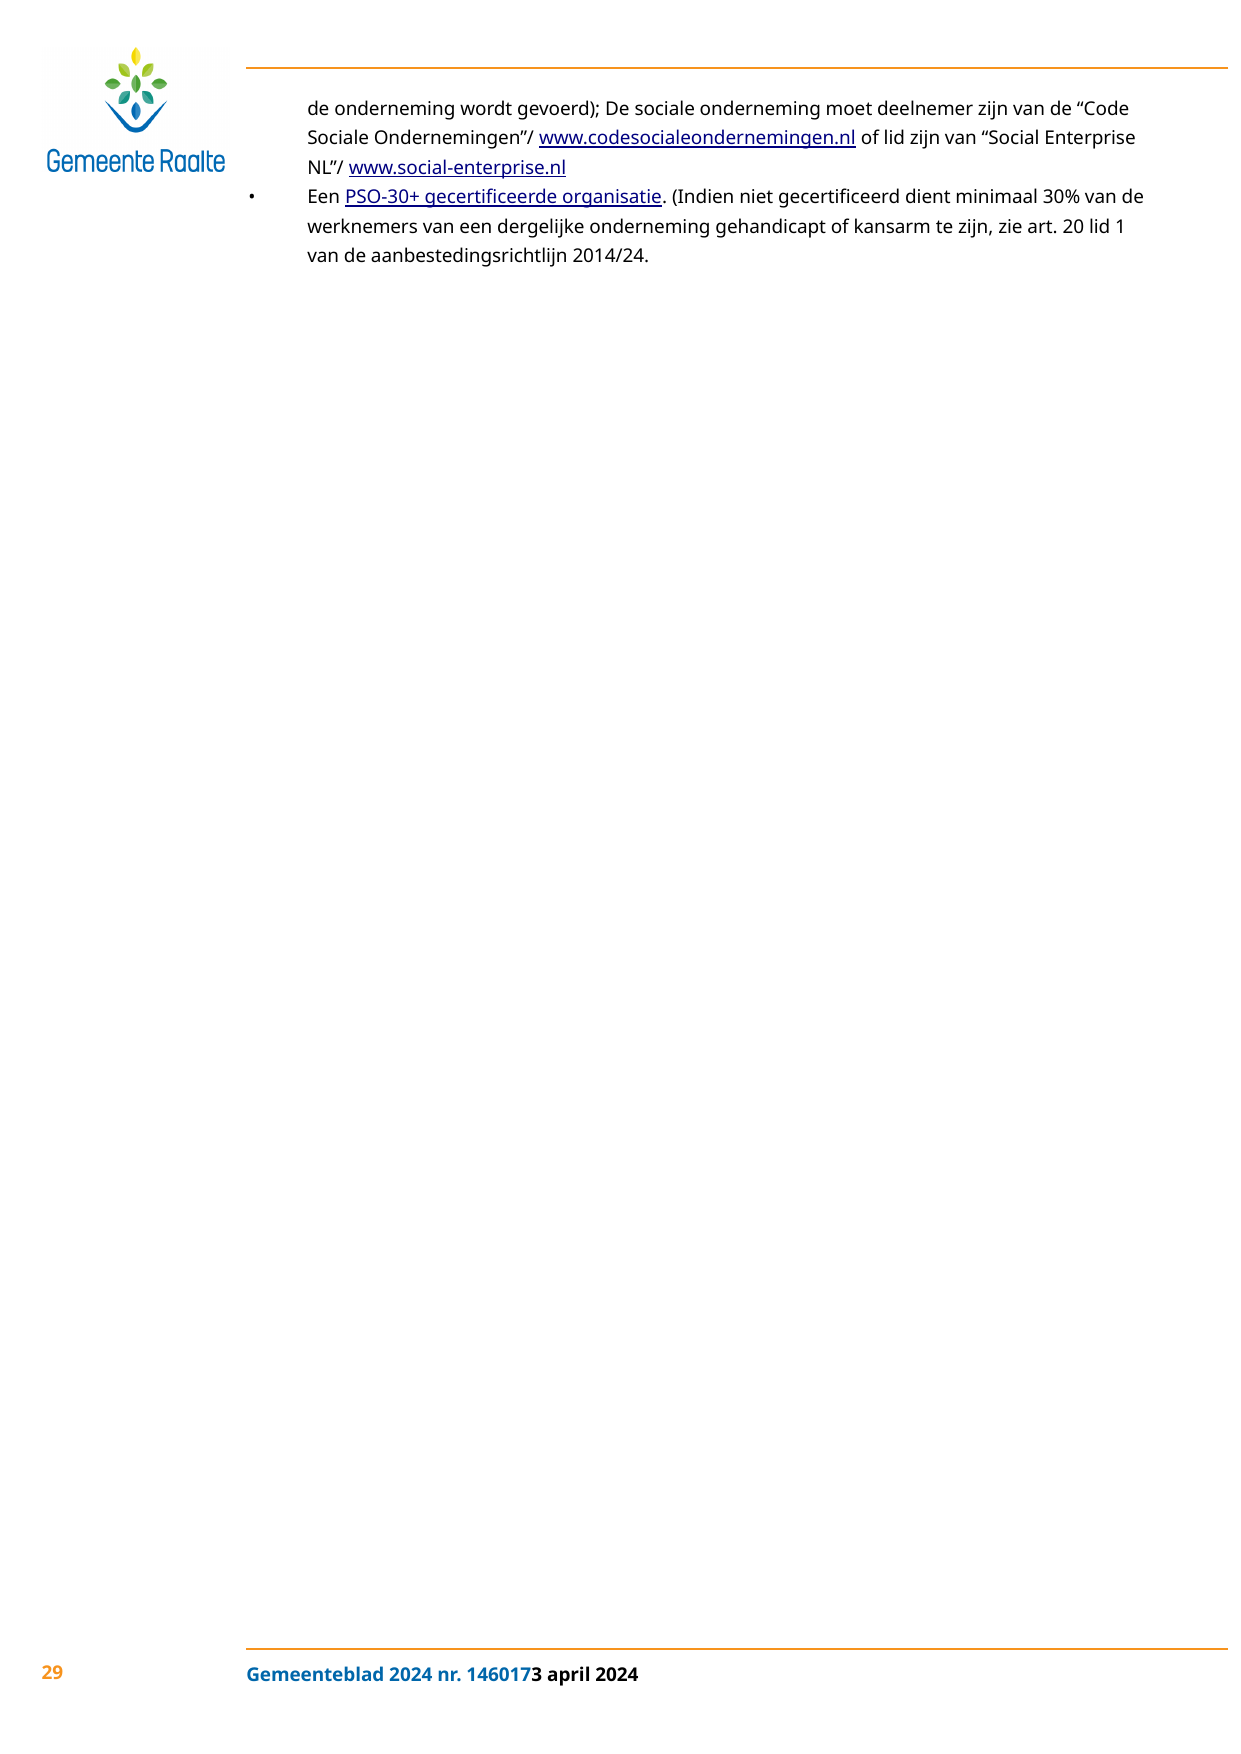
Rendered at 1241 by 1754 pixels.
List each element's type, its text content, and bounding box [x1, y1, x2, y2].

picture [41, 47, 231, 172]
list de onderneming wordt gevoerd); De sociale onderneming moet deelnemer zijn van de “Code Sociale Ondernemingen”/ www.codesocialeondernemingen.nl of lid zijn van “Social Enterprise NL”/ www.social-enterprise.nl [248, 95, 1152, 180]
list Een PSO-30+ gecertificeerde organisatie. (Indien niet gecertificeerd dient minimaal 30% van de werknemers van een dergelijke onderneming gehandicapt of kansarm te zijn, zie art. 20 lid 1 van de aanbestedingsrichtlijn 2014/24. [248, 183, 1152, 268]
